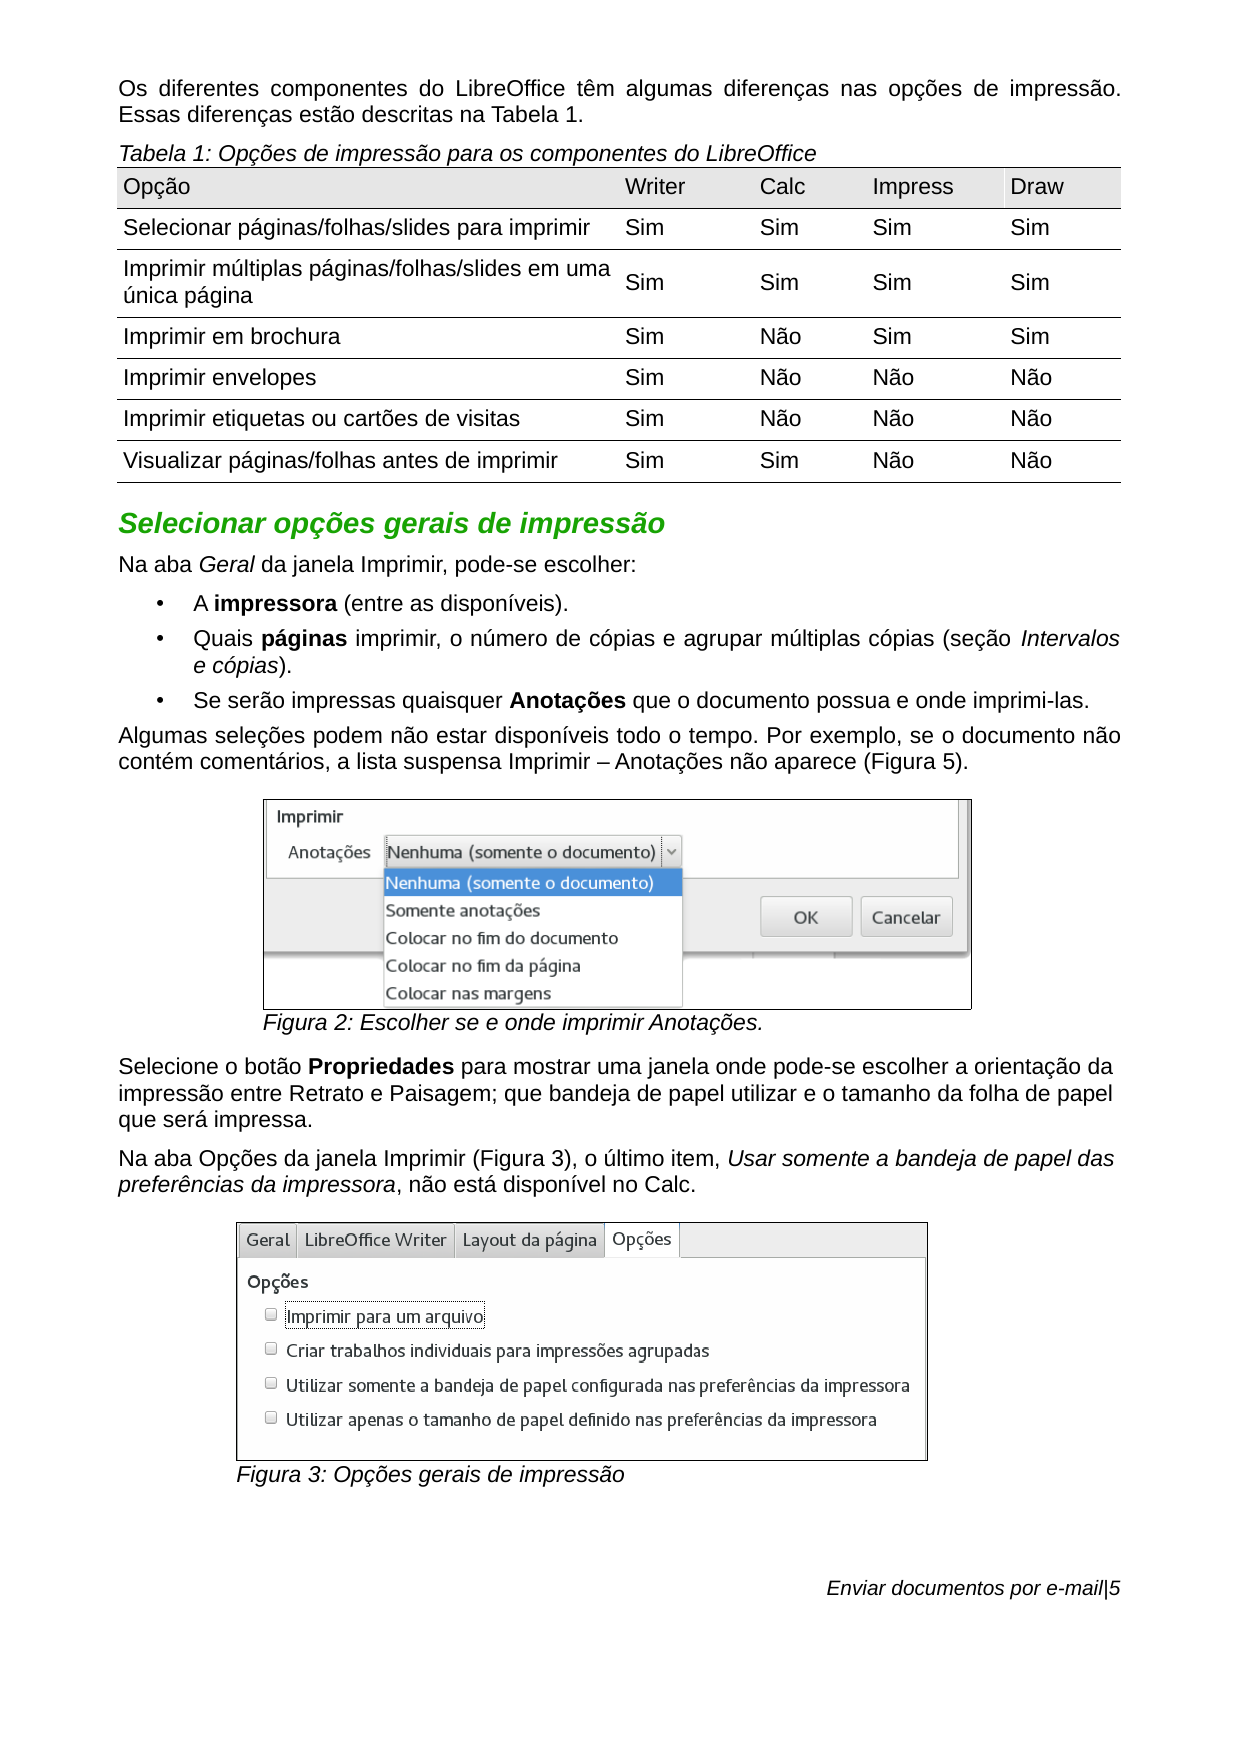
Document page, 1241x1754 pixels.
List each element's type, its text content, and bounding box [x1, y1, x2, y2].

text Os diferentes componentes do LibreOffice têm algumas diferenças nas opções de impressão. Essas diferenças estão descritas na Tabela 1. [118, 75, 1122, 128]
table_cell Sim [619, 359, 754, 399]
table_header Calc [754, 168, 867, 208]
table_cell Imprimir em brochura [117, 318, 619, 358]
text Figura 2: Escolher se e onde imprimir Anotações. [263, 1009, 978, 1036]
list A impressora (entre as disponíveis). [156, 590, 1122, 616]
table_cell Sim [1005, 209, 1121, 249]
list Quais páginas imprimir, o número de cópias e agrupar múltiplas cópias (seção Intervalos e cópias). [156, 625, 1122, 678]
table_cell Visualizar páginas/folhas antes de imprimir [117, 441, 619, 482]
table_cell Não [754, 318, 867, 358]
table_cell Selecionar páginas/folhas/slides para imprimir [117, 209, 619, 249]
table_cell Sim [619, 250, 754, 317]
table_header Draw [1005, 168, 1121, 208]
table_cell Não [1005, 359, 1121, 399]
text Tabela 1: Opções de impressão para os componentes do LibreOffice [118, 140, 1122, 167]
table_cell Sim [619, 441, 754, 482]
table_cell Sim [1005, 318, 1121, 358]
list Na aba Geral da janela Imprimir, pode-se escolher: [118, 551, 1122, 577]
picture [264, 800, 971, 1009]
table_header Writer [619, 168, 754, 208]
table_cell Sim [754, 209, 867, 249]
table_cell Imprimir múltiplas páginas/folhas/slides em uma única página [117, 250, 619, 317]
table_cell Sim [754, 250, 867, 317]
subtitle Selecionar opções gerais de impressão [118, 506, 1122, 539]
table_cell Não [867, 441, 1004, 482]
table_cell Não [754, 400, 867, 440]
table_cell Sim [1005, 250, 1121, 317]
table_cell Não [867, 359, 1004, 399]
table_cell Não [867, 400, 1004, 440]
table_cell Não [1005, 441, 1121, 482]
table_cell Não [1005, 400, 1121, 440]
picture [237, 1223, 927, 1460]
table_header Opção [117, 168, 619, 208]
table_header Impress [867, 168, 1004, 208]
table_cell Imprimir etiquetas ou cartões de visitas [117, 400, 619, 440]
text Figura 3: Opções gerais de impressão [236, 1461, 1004, 1487]
table_cell Imprimir envelopes [117, 359, 619, 399]
table_cell Sim [867, 318, 1004, 358]
table_cell Sim [619, 400, 754, 440]
text Algumas seleções podem não estar disponíveis todo o tempo. Por exemplo, se o documento não contém comentários, a lista suspensa Imprimir – Anotações não aparece (Figura 5). [118, 722, 1122, 775]
table_cell Sim [867, 250, 1004, 317]
table_cell Sim [867, 209, 1004, 249]
table_cell Não [754, 359, 867, 399]
text Na aba Opções da janela Imprimir (Figura 3), o último item, Usar somente a bandeja de papel das preferências da impressora, não está disponível no Calc. [118, 1145, 1122, 1197]
text Selecione o botão Propriedades para mostrar uma janela onde pode-se escolher a orientação da impressão entre Retrato e Paisagem; que bandeja de papel utilizar e o tamanho da folha de papel que será impressa. [118, 1053, 1122, 1132]
list Se serão impressas quaisquer Anotações que o documento possua e onde imprimi-las. [156, 687, 1122, 713]
table_cell Sim [754, 441, 867, 482]
table_cell Sim [619, 209, 754, 249]
table_cell Sim [619, 318, 754, 358]
